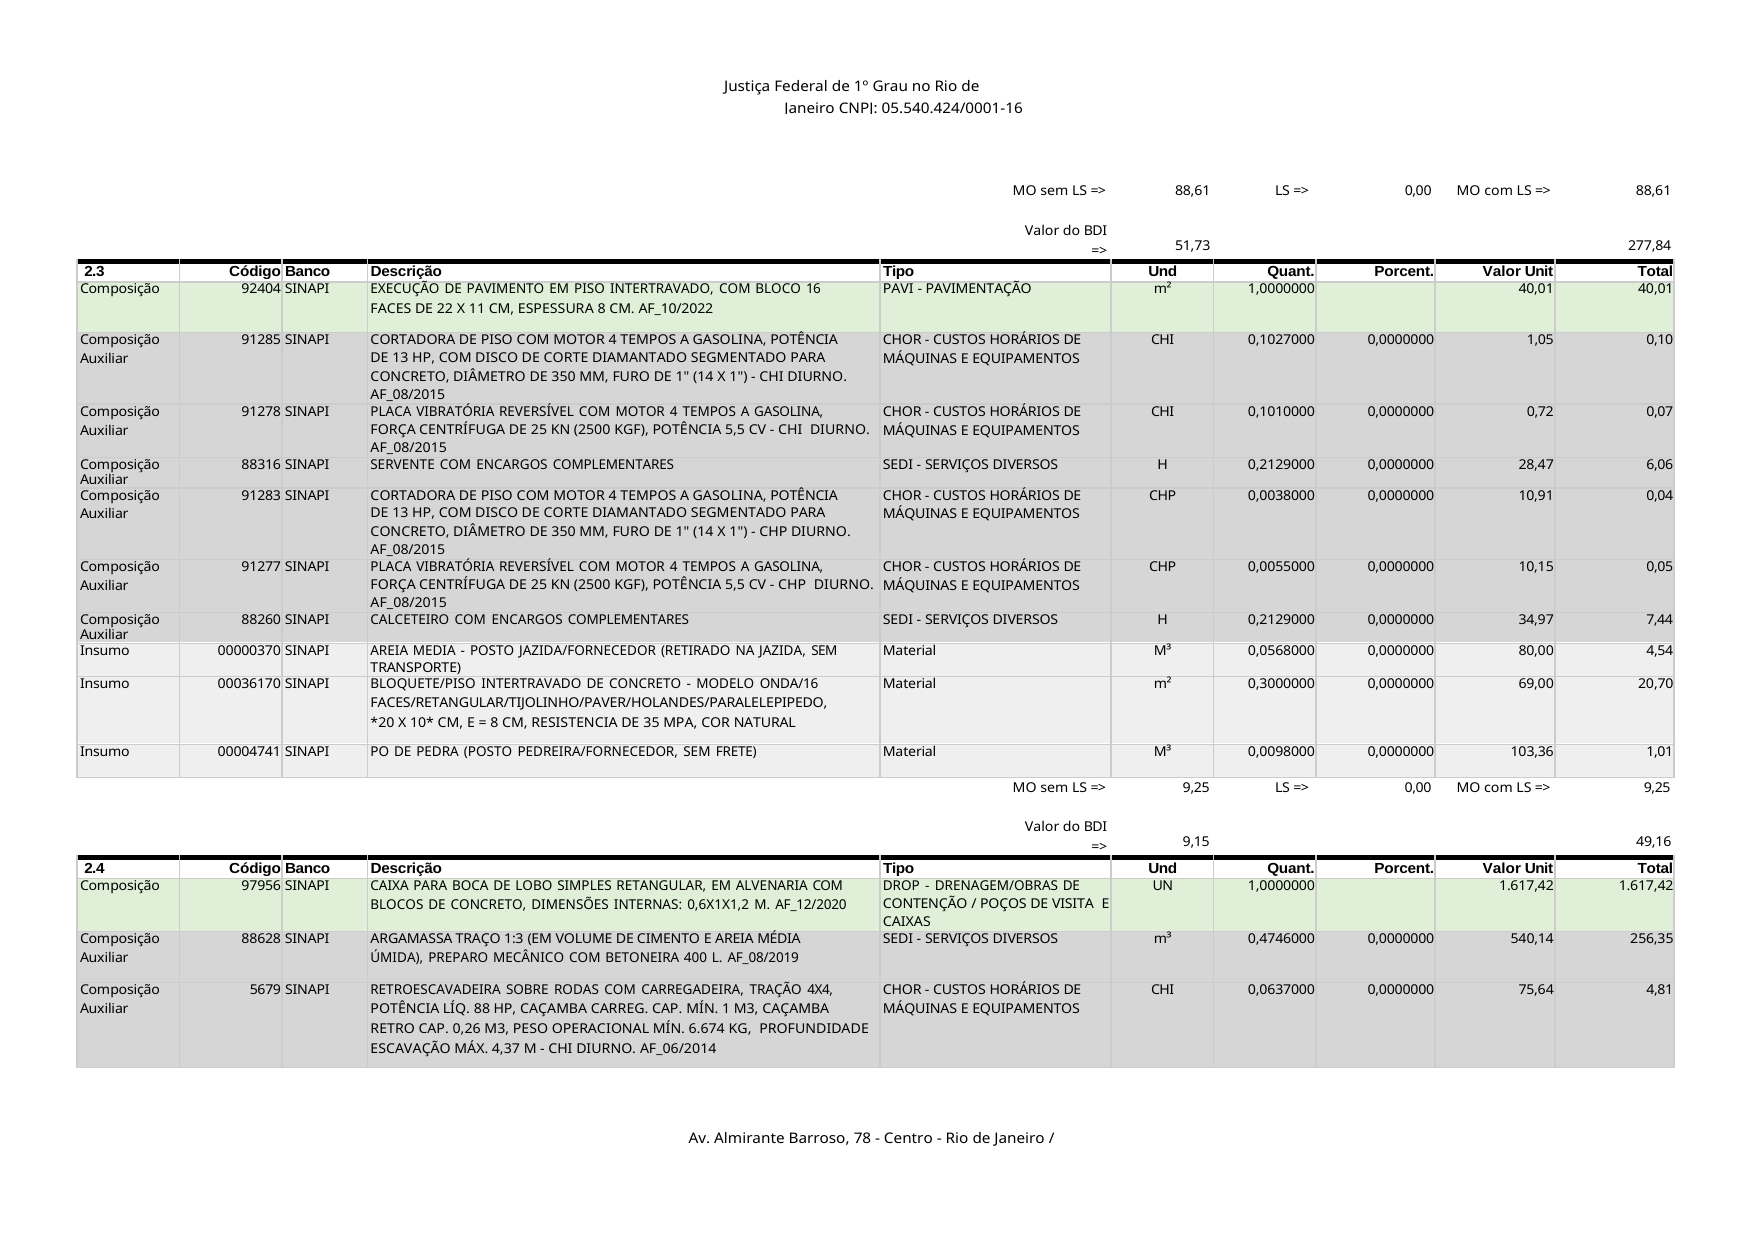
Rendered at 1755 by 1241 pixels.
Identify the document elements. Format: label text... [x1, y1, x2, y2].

table_cell 92404 [180, 283, 281, 332]
table_cell 0,0000000 [1317, 677, 1434, 743]
table_header 2.4 [78, 860, 179, 878]
table_cell 1.617,42 [1436, 879, 1554, 931]
table_cell 34,97 [1436, 613, 1554, 642]
table_header Und [1112, 264, 1213, 281]
table_header Total [1556, 264, 1673, 281]
table_cell CORTADORA DE PISO COM MOTOR 4 TEMPOS A GASOLINA, POTÊNCIA DE 13 HP, COM DISCO DE CORTE DIAMANTADO SEGMENTADO PARA CONCRETO, DIÂMETRO DE 350 MM, FURO DE 1" (14 X 1") - CHP DIURNO. AF_08/2015 [368, 489, 879, 559]
table_cell H [1112, 613, 1213, 642]
table_cell 0,0568000 [1214, 644, 1315, 676]
table_cell 1,0000000 [1214, 283, 1315, 332]
table_cell CHP [1112, 560, 1213, 612]
table_cell M³ [1112, 644, 1213, 676]
table_cell RETROESCAVADEIRA SOBRE RODAS COM CARREGADEIRA, TRAÇÃO 4X4, POTÊNCIA LÍQ. 88 HP, CAÇAMBA CARREG. CAP. MÍN. 1 M3, CAÇAMBA RETRO CAP. 0,26 M3, PESO OPERACIONAL MÍN. 6.674 KG, PROFUNDIDADE ESCAVAÇÃO MÁX. 4,37 M - CHI DIURNO. AF_06/2014 [368, 983, 879, 1067]
table_cell Composição Auxiliar [78, 405, 179, 456]
table_cell 4,54 [1556, 644, 1673, 676]
table_cell SINAPI [283, 613, 367, 642]
table_cell CHOR - CUSTOS HORÁRIOS DE MÁQUINAS E EQUIPAMENTOS [881, 560, 1110, 612]
table_cell SINAPI [283, 745, 367, 777]
table_cell 88628 [180, 932, 281, 981]
table_cell Insumo [78, 677, 179, 743]
table_cell 1,05 [1436, 333, 1554, 403]
text 9,15 49,16 [1182, 832, 1680, 850]
table_cell M³ [1112, 745, 1213, 777]
table_cell 0,4746000 [1214, 932, 1315, 981]
table_cell 00004741 [180, 745, 281, 777]
table_cell CHOR - CUSTOS HORÁRIOS DE MÁQUINAS E EQUIPAMENTOS [881, 333, 1110, 403]
text => [74, 837, 1107, 855]
table_header Und [1112, 860, 1213, 878]
table_cell m² [1112, 283, 1213, 332]
table_cell [1317, 879, 1434, 931]
table_header Quant. [1214, 860, 1315, 878]
table_cell 6,06 [1556, 458, 1673, 487]
table_header Porcent. [1317, 264, 1434, 281]
table_header Total [1556, 860, 1673, 878]
table_cell CHOR - CUSTOS HORÁRIOS DE MÁQUINAS E EQUIPAMENTOS [881, 405, 1110, 456]
table_cell EXECUÇÃO DE PAVIMENTO EM PISO INTERTRAVADO, COM BLOCO 16 FACES DE 22 X 11 CM, ESPESSURA 8 CM. AF_10/2022 [368, 283, 879, 332]
table_cell 0,0038000 [1214, 489, 1315, 559]
table_cell [1317, 283, 1434, 332]
table_cell SINAPI [283, 333, 367, 403]
table_cell 0,05 [1556, 560, 1673, 612]
table_cell 40,01 [1436, 283, 1554, 332]
table_cell 1,01 [1556, 745, 1673, 777]
table_cell SINAPI [283, 677, 367, 743]
table_cell 75,64 [1436, 983, 1554, 1067]
table_cell CAIXA PARA BOCA DE LOBO SIMPLES RETANGULAR, EM ALVENARIA COM BLOCOS DE CONCRETO, DIMENSÕES INTERNAS: 0,6X1X1,2 M. AF_12/2020 [368, 879, 879, 931]
table_cell CHI [1112, 405, 1213, 456]
table_cell BLOQUETE/PISO INTERTRAVADO DE CONCRETO - MODELO ONDA/16 FACES/RETANGULAR/TIJOLINHO/PAVER/HOLANDES/PARALELEPIPEDO, *20 X 10* CM, E = 8 CM, RESISTENCIA DE 35 MPA, COR NATURAL [368, 677, 879, 743]
table_cell m² [1112, 677, 1213, 743]
table_cell 10,15 [1436, 560, 1554, 612]
table_header Descrição [368, 860, 879, 878]
table_cell ARGAMASSA TRAÇO 1:3 (EM VOLUME DE CIMENTO E AREIA MÉDIA ÚMIDA), PREPARO MECÂNICO COM BETONEIRA 400 L. AF_08/2019 [368, 932, 879, 981]
table_header Banco [283, 860, 367, 878]
table_cell SEDI - SERVIÇOS DIVERSOS [881, 613, 1110, 642]
table_cell Composição Auxiliar [78, 613, 179, 642]
table_cell Material [881, 644, 1110, 676]
table_header Tipo [881, 860, 1110, 878]
table_cell AREIA MEDIA - POSTO JAZIDA/FORNECEDOR (RETIRADO NA JAZIDA, SEM TRANSPORTE) [368, 644, 879, 676]
table_cell 0,3000000 [1214, 677, 1315, 743]
table_cell 0,0098000 [1214, 745, 1315, 777]
table_cell 7,44 [1556, 613, 1673, 642]
table_cell 0,72 [1436, 405, 1554, 456]
table_cell SERVENTE COM ENCARGOS COMPLEMENTARES [368, 458, 879, 487]
table_cell 103,36 [1436, 745, 1554, 777]
table_cell 91278 [180, 405, 281, 456]
table_cell 91285 [180, 333, 281, 403]
table_cell Composição Auxiliar [78, 983, 179, 1067]
text => [74, 241, 1107, 259]
table_cell 0,0000000 [1317, 333, 1434, 403]
table_header 2.3 [78, 264, 179, 281]
table_cell 0,0000000 [1317, 405, 1434, 456]
table_cell 0,2129000 [1214, 458, 1315, 487]
table_cell SINAPI [283, 405, 367, 456]
table_cell 0,0000000 [1317, 613, 1434, 642]
table_cell SINAPI [283, 560, 367, 612]
table_cell 40,01 [1556, 283, 1673, 332]
table_cell Material [881, 745, 1110, 777]
table_cell SINAPI [283, 932, 367, 981]
table_cell DROP - DRENAGEM/OBRAS DE CONTENÇÃO / POÇOS DE VISITA E CAIXAS [881, 879, 1110, 931]
table_cell 00000370 [180, 644, 281, 676]
table_header Valor Unit [1436, 860, 1554, 878]
table_cell Composição Auxiliar [78, 489, 179, 559]
table_cell 10,91 [1436, 489, 1554, 559]
table_header Código [180, 264, 281, 281]
table_cell 5679 [180, 983, 281, 1067]
table_cell 0,04 [1556, 489, 1673, 559]
table_cell SINAPI [283, 489, 367, 559]
table_cell 0,0055000 [1214, 560, 1315, 612]
table_cell CHOR - CUSTOS HORÁRIOS DE MÁQUINAS E EQUIPAMENTOS [881, 983, 1110, 1067]
table_cell 0,07 [1556, 405, 1673, 456]
table_cell SINAPI [283, 458, 367, 487]
table_cell CORTADORA DE PISO COM MOTOR 4 TEMPOS A GASOLINA, POTÊNCIA DE 13 HP, COM DISCO DE CORTE DIAMANTADO SEGMENTADO PARA CONCRETO, DIÂMETRO DE 350 MM, FURO DE 1" (14 X 1") - CHI DIURNO. AF_08/2015 [368, 333, 879, 403]
table_cell SINAPI [283, 644, 367, 676]
table_cell PLACA VIBRATÓRIA REVERSÍVEL COM MOTOR 4 TEMPOS A GASOLINA, FORÇA CENTRÍFUGA DE 25 KN (2500 KGF), POTÊNCIA 5,5 CV - CHP DIURNO. AF_08/2015 [368, 560, 879, 612]
table_cell CALCETEIRO COM ENCARGOS COMPLEMENTARES [368, 613, 879, 642]
table_cell 0,0000000 [1317, 983, 1434, 1067]
table_header Banco [283, 264, 367, 281]
text MO sem LS => 88,61 LS => 0,00 MO com LS => 88,61 [1012, 180, 1680, 199]
table_cell CHI [1112, 983, 1213, 1067]
table_cell Composição Auxiliar [78, 560, 179, 612]
table_cell 0,0000000 [1317, 489, 1434, 559]
table_cell PO DE PEDRA (POSTO PEDREIRA/FORNECEDOR, SEM FRETE) [368, 745, 879, 777]
table_cell SINAPI [283, 283, 367, 332]
table_cell CHP [1112, 489, 1213, 559]
table_cell CHI [1112, 333, 1213, 403]
table_cell SINAPI [283, 983, 367, 1067]
table_cell UN [1112, 879, 1213, 931]
table_cell Material [881, 677, 1110, 743]
table_cell 91277 [180, 560, 281, 612]
table_cell Insumo [78, 745, 179, 777]
table_cell 0,1010000 [1214, 405, 1315, 456]
table_header Código [180, 860, 281, 878]
table_cell 91283 [180, 489, 281, 559]
table_cell 1.617,42 [1556, 879, 1673, 931]
table_header Porcent. [1317, 860, 1434, 878]
table_cell 0,0000000 [1317, 745, 1434, 777]
text MO sem LS => 9,25 LS => 0,00 MO com LS => 9,25 [1012, 778, 1680, 797]
table_cell 88316 [180, 458, 281, 487]
table_cell Composição Auxiliar [78, 333, 179, 403]
table_cell 69,00 [1436, 677, 1554, 743]
table_cell 00036170 [180, 677, 281, 743]
table_cell 88260 [180, 613, 281, 642]
table_header Valor Unit [1436, 264, 1554, 281]
table_cell SINAPI [283, 879, 367, 931]
text Valor do BDI [74, 817, 1107, 835]
table_cell 0,1027000 [1214, 333, 1315, 403]
table_cell CHOR - CUSTOS HORÁRIOS DE MÁQUINAS E EQUIPAMENTOS [881, 489, 1110, 559]
table_cell 80,00 [1436, 644, 1554, 676]
table_cell 0,0000000 [1317, 458, 1434, 487]
table_cell 20,70 [1556, 677, 1673, 743]
table_cell 0,0000000 [1317, 644, 1434, 676]
table_cell Composição Auxiliar [78, 932, 179, 981]
table_cell 256,35 [1556, 932, 1673, 981]
table_cell SEDI - SERVIÇOS DIVERSOS [881, 932, 1110, 981]
table_cell PLACA VIBRATÓRIA REVERSÍVEL COM MOTOR 4 TEMPOS A GASOLINA, FORÇA CENTRÍFUGA DE 25 KN (2500 KGF), POTÊNCIA 5,5 CV - CHI DIURNO. AF_08/2015 [368, 405, 879, 456]
table_header Quant. [1214, 264, 1315, 281]
table_cell 0,0637000 [1214, 983, 1315, 1067]
table_cell 540,14 [1436, 932, 1554, 981]
table_cell 0,0000000 [1317, 560, 1434, 612]
table_cell 1,0000000 [1214, 879, 1315, 931]
table_cell 0,2129000 [1214, 613, 1315, 642]
table_cell Composição [78, 283, 179, 332]
table_cell H [1112, 458, 1213, 487]
table_cell Insumo [78, 644, 179, 676]
table_cell m³ [1112, 932, 1213, 981]
table_cell 0,0000000 [1317, 932, 1434, 981]
table_cell 0,10 [1556, 333, 1673, 403]
table_cell 4,81 [1556, 983, 1673, 1067]
table_cell PAVI - PAVIMENTAÇÃO [881, 283, 1110, 332]
table_header Descrição [368, 264, 879, 281]
table_cell Composição Auxiliar [78, 458, 179, 487]
table_cell 28,47 [1436, 458, 1554, 487]
table_cell SEDI - SERVIÇOS DIVERSOS [881, 458, 1110, 487]
table_cell Composição [78, 879, 179, 931]
table_cell 97956 [180, 879, 281, 931]
table_header Tipo [881, 264, 1110, 281]
text 51,73 277,84 [1175, 236, 1680, 255]
text Valor do BDI [74, 220, 1107, 239]
